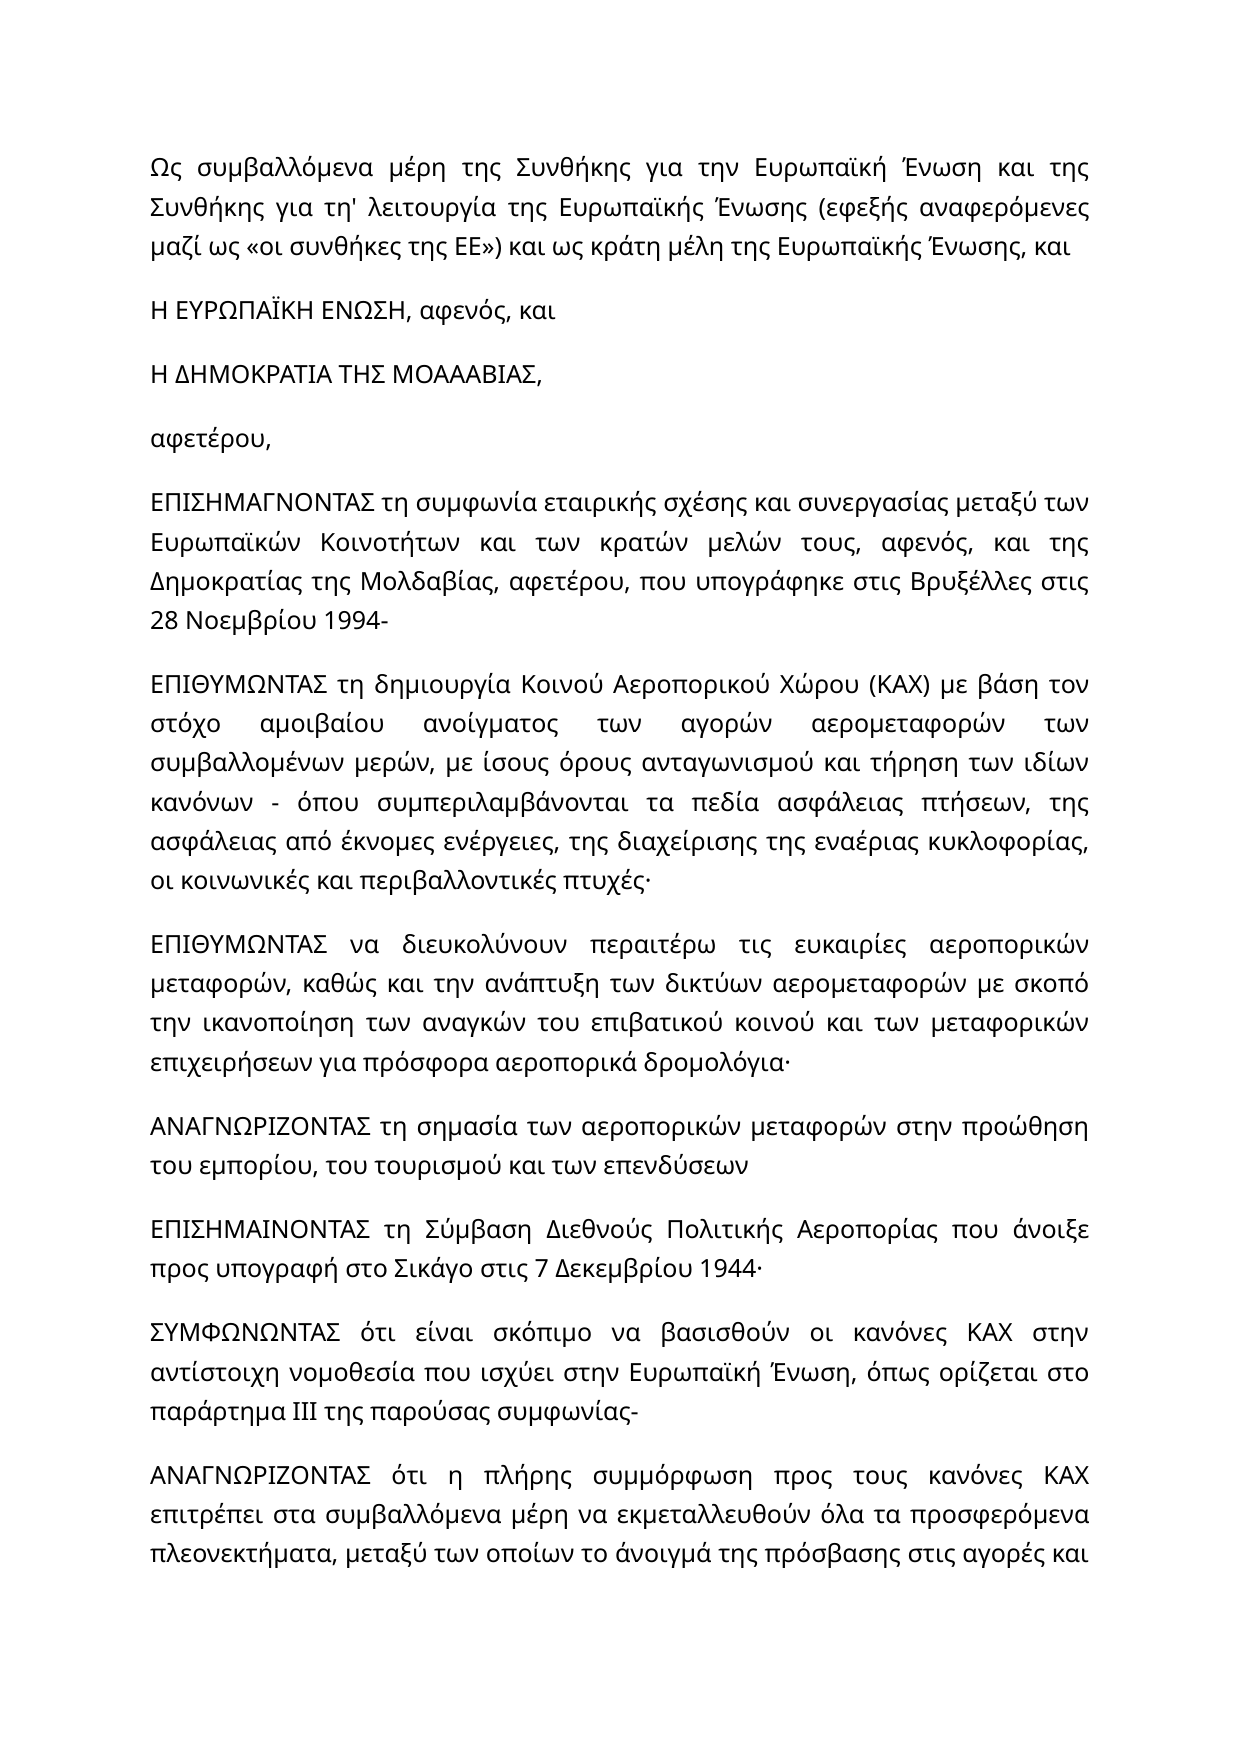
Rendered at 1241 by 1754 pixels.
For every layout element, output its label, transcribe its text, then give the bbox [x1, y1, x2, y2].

text αφετέρου, [150, 421, 1090, 455]
text ΑΝΑΓΝΩΡΙΖΟΝΤΑΣ ότι η πλήρης συμμόρφωση προς τους κανόνες ΚΑΧ επιτρέπει στα συμβαλλόμενα μέρη να εκμεταλλευθούν όλα τα προσφερόμενα πλεονεκτήματα, μεταξύ των οποίων το άνοιγμά της πρόσβασης στις αγορές και [150, 1457, 1090, 1570]
text Η ΔΗΜΟΚΡΑΤΙΑ ΤΗΣ ΜΟΑΑΑΒΙΑΣ, [150, 357, 1090, 391]
text ΣΥΜΦΩΝΩΝΤΑΣ ότι είναι σκόπιμο να βασισθούν οι κανόνες ΚΑΧ στην αντίστοιχη νομοθεσία που ισχύει στην Ευρωπαϊκή Ένωση, όπως ορίζεται στο παράρτημα III της παρούσας συμφωνίας- [150, 1315, 1090, 1427]
text Ως συμβαλλόμενα μέρη της Συνθήκης για την Ευρωπαϊκή Ένωση και της Συνθήκης για τη' λειτουργία της Ευρωπαϊκής Ένωσης (εφεξής αναφερόμενες μαζί ως «οι συνθήκες της ΕΕ») και ως κράτη μέλη της Ευρωπαϊκής Ένωσης, και [150, 150, 1090, 262]
text ΕΠΙΣΗΜΑΙΝΟΝΤΑΣ τη Σύμβαση Διεθνούς Πολιτικής Αεροπορίας που άνοιξε προς υπογραφή στο Σικάγο στις 7 Δεκεμβρίου 1944· [150, 1212, 1090, 1285]
text ΕΠΙΣΗΜΑΓΝΟΝΤΑΣ τη συμφωνία εταιρικής σχέσης και συνεργασίας μεταξύ των Ευρωπαϊκών Κοινοτήτων και των κρατών μελών τους, αφενός, και της Δημοκρατίας της Μολδαβίας, αφετέρου, που υπογράφηκε στις Βρυξέλλες στις 28 Νοεμβρίου 1994- [150, 485, 1090, 637]
text ΕΠΙΘΥΜΩΝΤΑΣ τη δημιουργία Κοινού Αεροπορικού Χώρου (ΚΑΧ) με βάση τον στόχο αμοιβαίου ανοίγματος των αγορών αερομεταφορών των συμβαλλομένων μερών, με ίσους όρους ανταγωνισμού και τήρηση των ιδίων κανόνων - όπου συμπεριλαμβάνονται τα πεδία ασφάλειας πτήσεων, της ασφάλειας από έκνομες ενέργειες, της διαχείρισης της εναέριας κυκλοφορίας, οι κοινωνικές και περιβαλλοντικές πτυχές· [150, 667, 1090, 897]
text Η ΕΥΡΩΠΑΪΚΗ ΕΝΩΣΗ, αφενός, και [150, 292, 1090, 327]
text ΑΝΑΓΝΩΡΙΖΟΝΤΑΣ τη σημασία των αεροπορικών μεταφορών στην προώθηση του εμπορίου, του τουρισμού και των επενδύσεων [150, 1108, 1090, 1182]
text ΕΠΙΘΥΜΩΝΤΑΣ να διευκολύνουν περαιτέρω τις ευκαιρίες αεροπορικών μεταφορών, καθώς και την ανάπτυξη των δικτύων αερομεταφορών με σκοπό την ικανοποίηση των αναγκών του επιβατικού κοινού και των μεταφορικών επιχειρήσεων για πρόσφορα αεροπορικά δρομολόγια· [150, 927, 1090, 1078]
